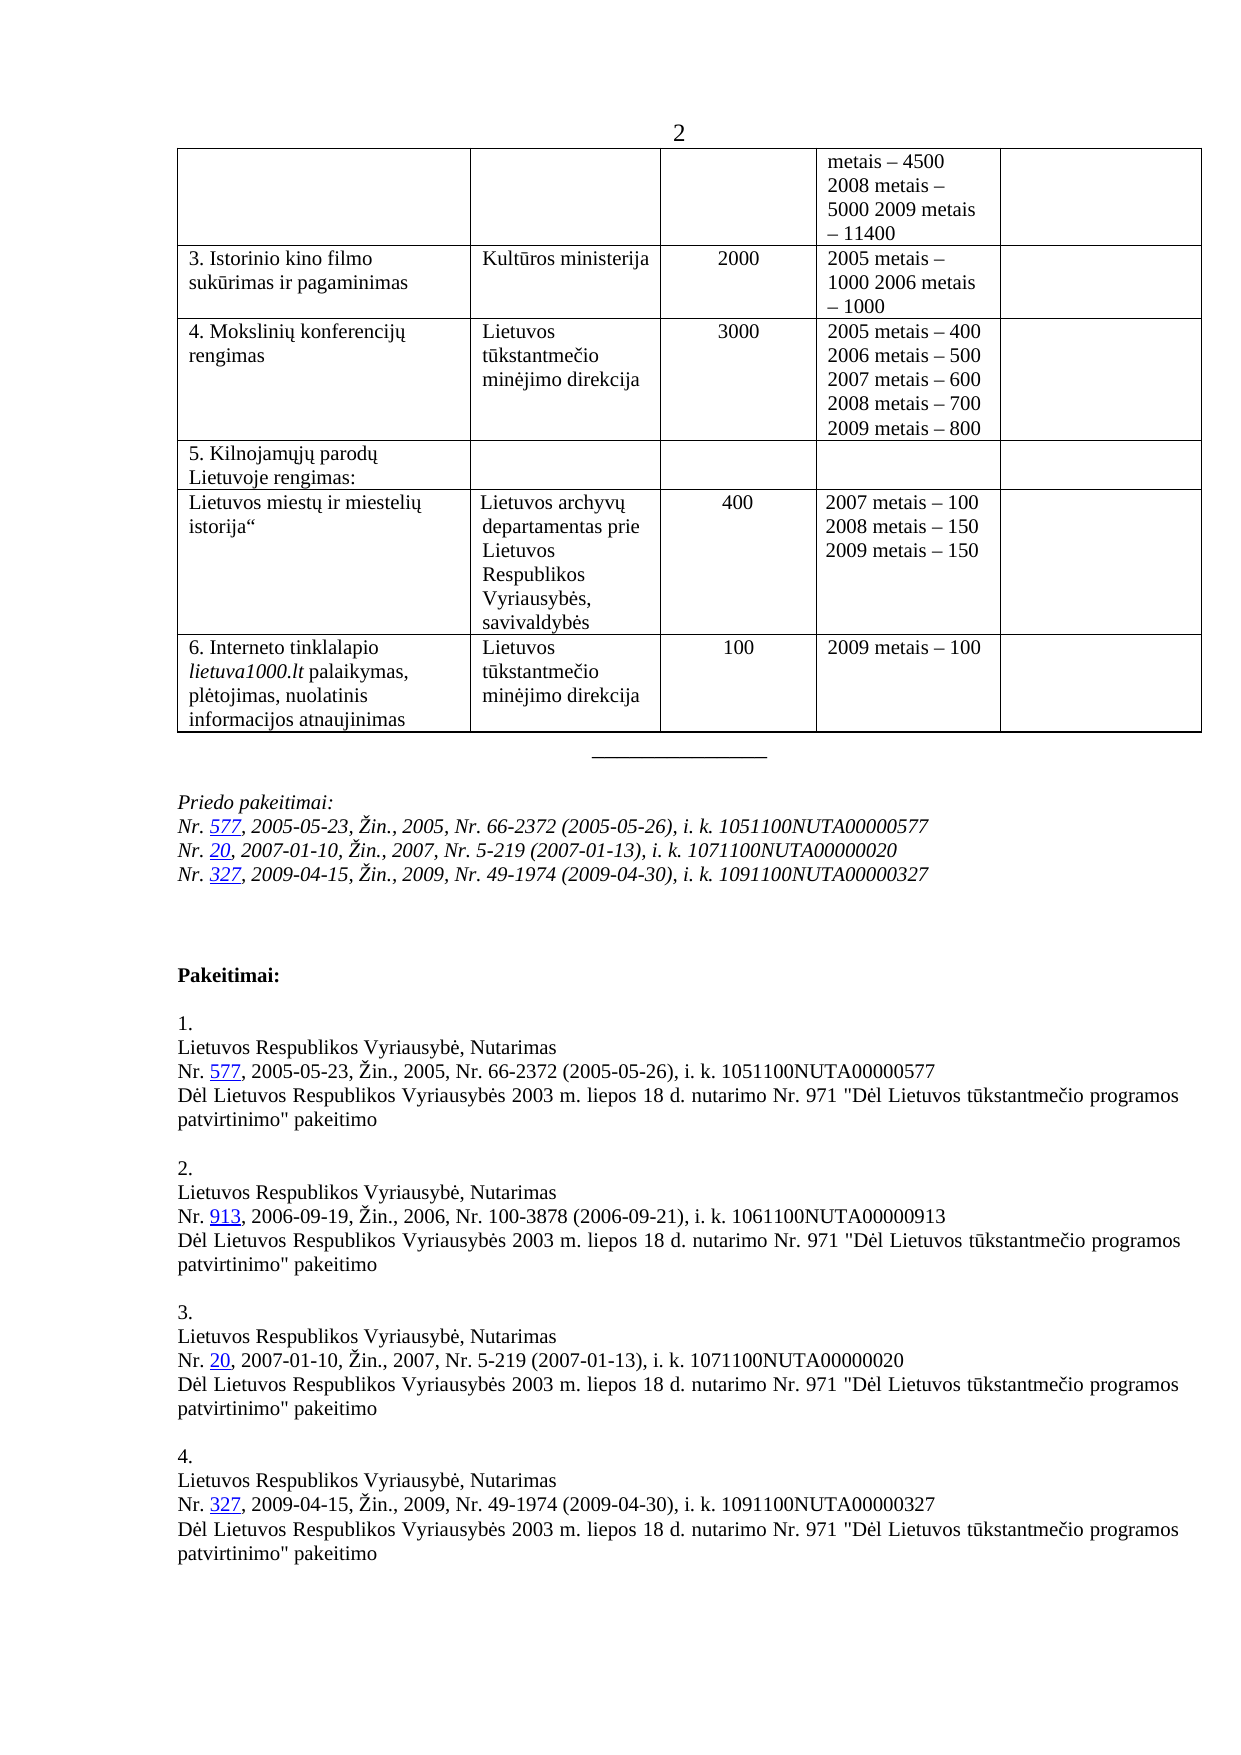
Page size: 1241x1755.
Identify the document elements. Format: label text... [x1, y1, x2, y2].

text Pakeitimai: [177, 963, 1181, 987]
table_cell [1001, 490, 1201, 634]
text Dėl Lietuvos Respublikos Vyriausybės 2003 m. liepos 18 d. nutarimo Nr. 971 "Dėl Lietuvos tūkstantmečio programos patvirtinimo" pakeitimo [177, 1372, 1181, 1420]
table_cell [471, 149, 660, 245]
text 3. [177, 1300, 1181, 1324]
table_cell 2005 metais – 1000 2006 metais – 1000 [817, 246, 1000, 318]
text Dėl Lietuvos Respublikos Vyriausybės 2003 m. liepos 18 d. nutarimo Nr. 971 "Dėl Lietuvos tūkstantmečio programos patvirtinimo" pakeitimo [177, 1228, 1181, 1276]
table_cell 2007 metais – 100 2008 metais – 150 2009 metais – 150 [817, 490, 1000, 634]
table_cell [817, 441, 1000, 489]
table_cell 3000 [661, 319, 816, 439]
table_cell Lietuvos tūkstantmečio minėjimo direkcija [471, 319, 660, 439]
table_cell [1001, 319, 1201, 439]
text Dėl Lietuvos Respublikos Vyriausybės 2003 m. liepos 18 d. nutarimo Nr. 971 "Dėl Lietuvos tūkstantmečio programos patvirtinimo" pakeitimo [177, 1516, 1181, 1564]
table_cell 2005 metais – 400 2006 metais – 500 2007 metais – 600 2008 metais – 700 2009 metais – 800 [817, 319, 1000, 439]
text Lietuvos Respublikos Vyriausybė, Nutarimas [177, 1324, 1181, 1348]
table_cell Lietuvos miestų ir miestelių istorija“ [178, 490, 470, 634]
text Nr. 577, 2005-05-23, Žin., 2005, Nr. 66-2372 (2005-05-26), i. k. 1051100NUTA00000577 [177, 1059, 1181, 1083]
text Nr. 913, 2006-09-19, Žin., 2006, Nr. 100-3878 (2006-09-21), i. k. 1061100NUTA00000913 [177, 1204, 1181, 1228]
table_cell 5. Kilnojamųjų parodų Lietuvoje rengimas: [178, 441, 470, 489]
table_cell [471, 441, 660, 489]
table_cell [661, 441, 816, 489]
table_cell [1001, 246, 1201, 318]
table_cell 6. Interneto tinklalapio lietuva1000.lt palaikymas, plėtojimas, nuolatinis informacijos atnaujinimas [178, 635, 470, 731]
text Dėl Lietuvos Respublikos Vyriausybės 2003 m. liepos 18 d. nutarimo Nr. 971 "Dėl Lietuvos tūkstantmečio programos patvirtinimo" pakeitimo [177, 1083, 1181, 1131]
table_cell [1001, 441, 1201, 489]
table_cell 3. Istorinio kino filmo sukūrimas ir pagaminimas [178, 246, 470, 318]
table_cell [661, 149, 816, 245]
table_cell 2009 metais – 100 [817, 635, 1000, 731]
text Lietuvos Respublikos Vyriausybė, Nutarimas [177, 1468, 1181, 1492]
text 4. [177, 1444, 1181, 1468]
text Nr. 327, 2009-04-15, Žin., 2009, Nr. 49-1974 (2009-04-30), i. k. 1091100NUTA00000327 [177, 862, 1181, 886]
table_cell metais – 4500 2008 metais – 5000 2009 metais – 11400 [817, 149, 1000, 245]
table_cell 2000 [661, 246, 816, 318]
text Lietuvos Respublikos Vyriausybė, Nutarimas [177, 1035, 1181, 1059]
text Nr. 20, 2007-01-10, Žin., 2007, Nr. 5-219 (2007-01-13), i. k. 1071100NUTA00000020 [177, 1348, 1181, 1372]
table_cell Lietuvos tūkstantmečio minėjimo direkcija [471, 635, 660, 731]
table_cell Lietuvos archyvų departamentas prie Lietuvos Respublikos Vyriausybės, savivaldybės [471, 490, 660, 634]
table_cell [1001, 149, 1201, 245]
text 1. [177, 1011, 1181, 1035]
table_cell [1001, 635, 1201, 731]
text Nr. 577, 2005-05-23, Žin., 2005, Nr. 66-2372 (2005-05-26), i. k. 1051100NUTA00000577 [177, 814, 1181, 838]
table_cell 4. Mokslinių konferencijų rengimas [178, 319, 470, 439]
table_cell Kultūros ministerija [471, 246, 660, 318]
table_cell [178, 149, 470, 245]
text Nr. 20, 2007-01-10, Žin., 2007, Nr. 5-219 (2007-01-13), i. k. 1071100NUTA00000020 [177, 838, 1181, 862]
text 2. [177, 1156, 1181, 1179]
table_cell 400 [661, 490, 816, 634]
text ______________ [177, 733, 1181, 761]
text Priedo pakeitimai: [177, 790, 1181, 814]
text Lietuvos Respublikos Vyriausybė, Nutarimas [177, 1179, 1181, 1204]
table_cell 100 [661, 635, 816, 731]
text Nr. 327, 2009-04-15, Žin., 2009, Nr. 49-1974 (2009-04-30), i. k. 1091100NUTA00000327 [177, 1492, 1181, 1516]
